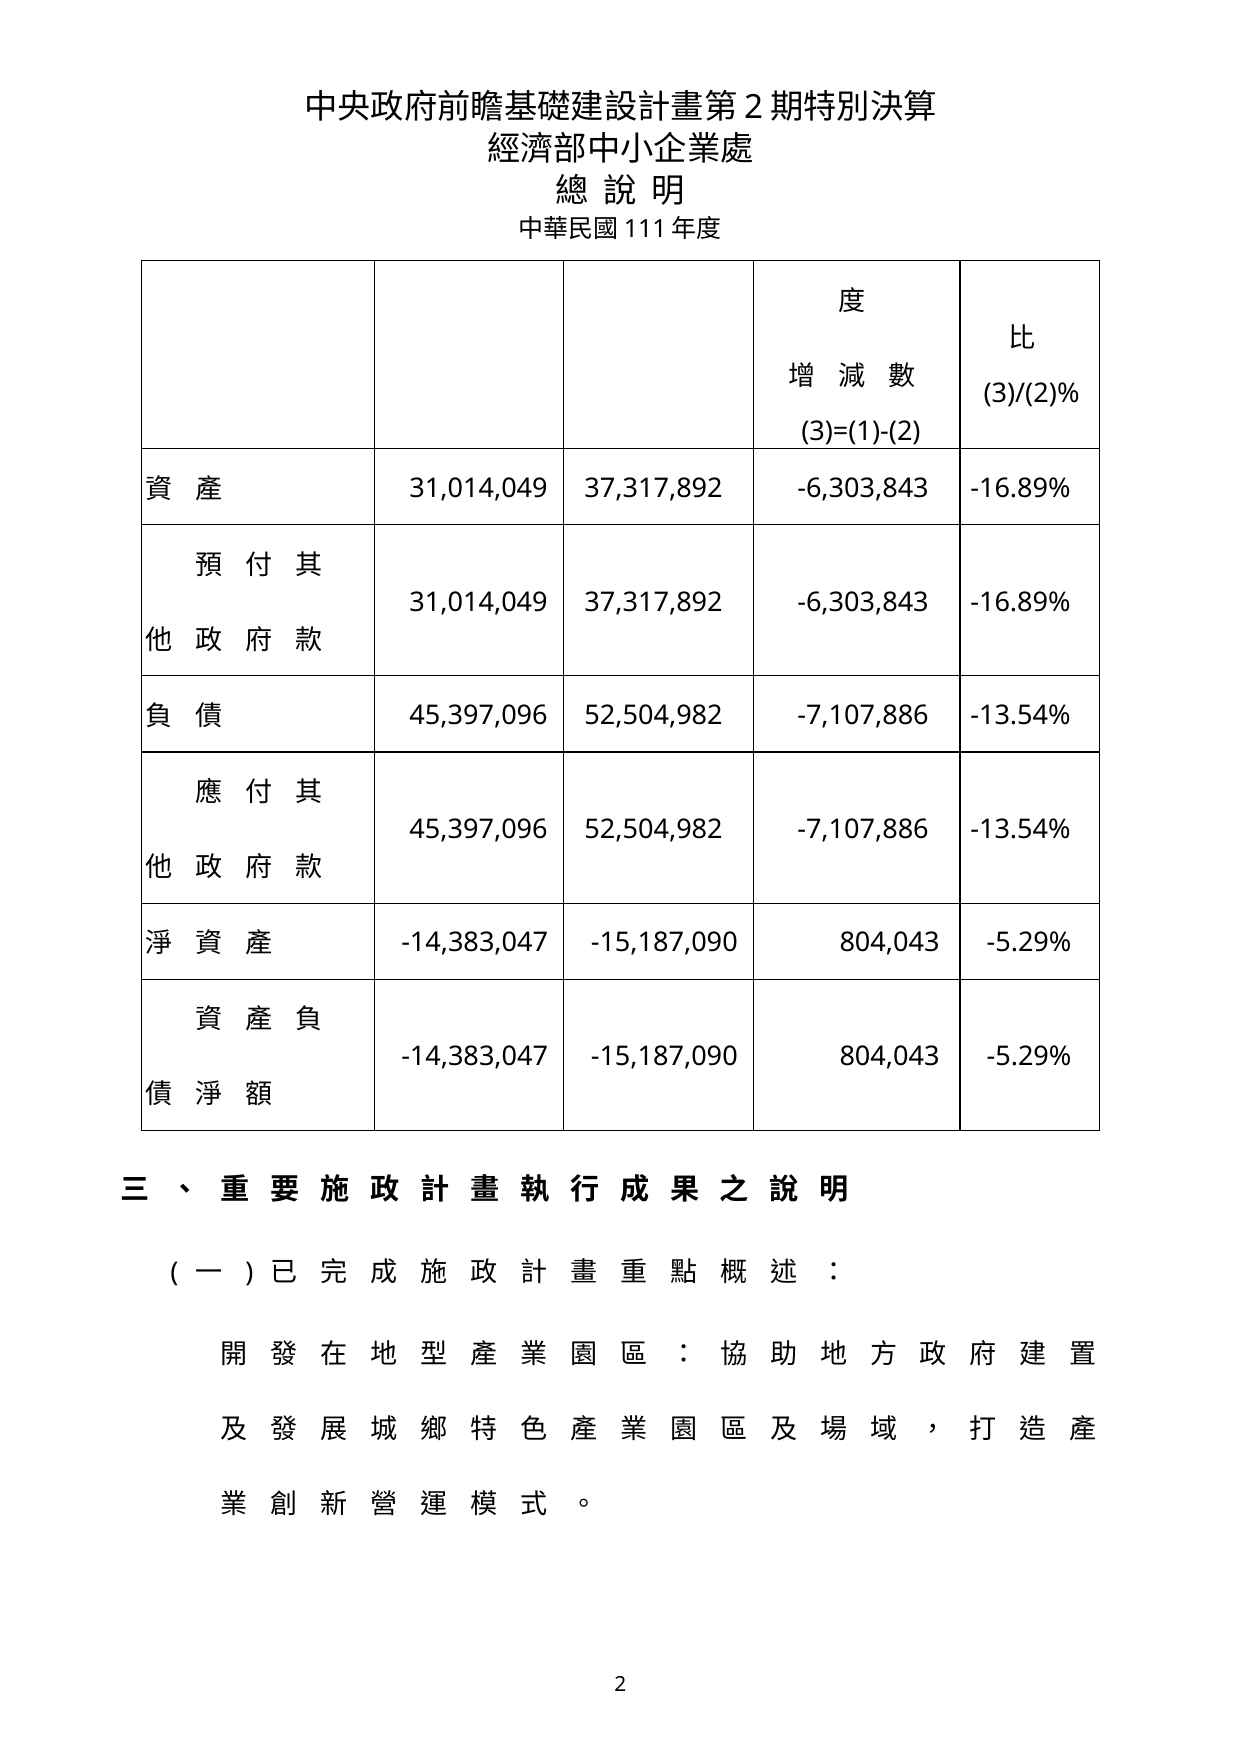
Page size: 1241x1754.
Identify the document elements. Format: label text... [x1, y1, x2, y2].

table_header [142, 261, 374, 448]
table_cell -5.29% [961, 980, 1099, 1129]
table_cell 31,014,049 [375, 525, 563, 675]
table_cell 應付其他政府款 [142, 753, 374, 902]
text 三、重要施政計畫執行成果之說明 [120, 1149, 1145, 1224]
table_cell 淨資產 [142, 904, 374, 978]
table_cell 45,397,096 [375, 753, 563, 902]
table_header [375, 261, 563, 448]
table_header 度 增減數 (3)=(1)-(2) [754, 261, 959, 448]
table_header [564, 261, 753, 448]
table_cell 37,317,892 [564, 525, 753, 675]
table_cell -6,303,843 [754, 525, 959, 675]
table_cell -15,187,090 [564, 980, 753, 1129]
table_cell 804,043 [754, 904, 959, 978]
table_cell 資產負債淨額 [142, 980, 374, 1129]
table_cell -7,107,886 [754, 753, 959, 902]
table_cell -14,383,047 [375, 904, 563, 978]
table_cell 37,317,892 [564, 449, 753, 524]
text 開發在地型產業園區：協助地方政府建置及發展城鄉特色產業園區及場域，打造產業創新營運模式。 [206, 1314, 1120, 1539]
table_cell -13.54% [961, 753, 1099, 902]
table_cell 804,043 [754, 980, 959, 1129]
table_cell 52,504,982 [564, 753, 753, 902]
table_header 比 (3)/(2)% [961, 261, 1099, 448]
text (一)已完成施政計畫重點概述： [151, 1232, 1145, 1307]
table_cell 31,014,049 [375, 449, 563, 524]
table_cell 52,504,982 [564, 676, 753, 751]
table_cell 預付其他政府款 [142, 525, 374, 675]
table_cell -6,303,843 [754, 449, 959, 524]
table_cell 45,397,096 [375, 676, 563, 751]
table_cell -16.89% [961, 525, 1099, 675]
table_cell 資產 [142, 449, 374, 524]
table_cell -16.89% [961, 449, 1099, 524]
table_cell -15,187,090 [564, 904, 753, 978]
table_cell -14,383,047 [375, 980, 563, 1129]
table_cell 負債 [142, 676, 374, 751]
table_cell -5.29% [961, 904, 1099, 978]
table_cell -13.54% [961, 676, 1099, 751]
table_cell -7,107,886 [754, 676, 959, 751]
